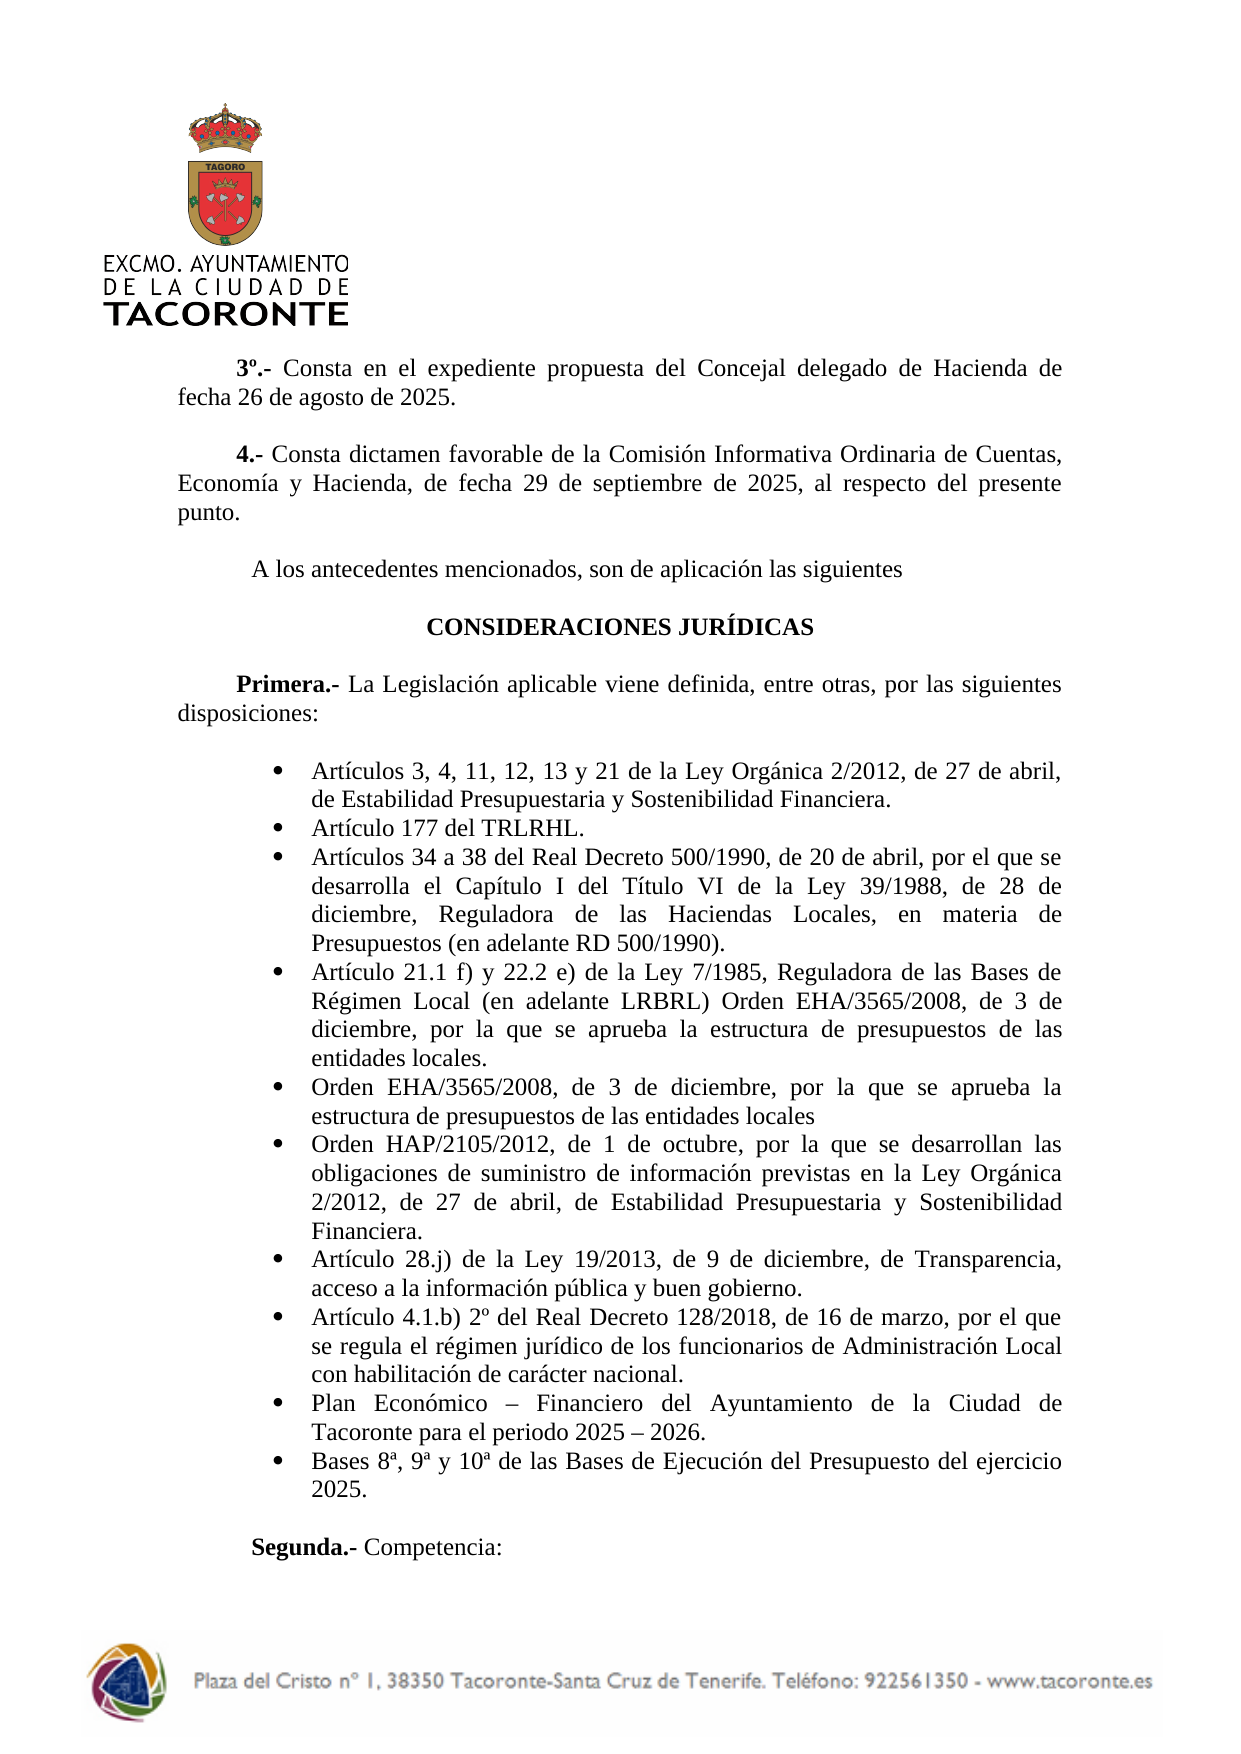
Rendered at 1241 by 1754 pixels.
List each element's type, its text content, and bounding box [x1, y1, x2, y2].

picture [80, 1630, 1163, 1737]
text Segunda.- Competencia: [177, 1532, 1063, 1561]
list Plan Económico – Financiero del Ayuntamiento de la Ciudad de Tacoronte para el periodo 2025 – 2026. [274, 1388, 1063, 1446]
list Orden HAP/2105/2012, de 1 de octubre, por la que se desarrollan las obligaciones de suministro de información previstas en la Ley Orgánica 2/2012, de 27 de abril, de Estabilidad Presupuestaria y Sostenibilidad Financiera. [274, 1129, 1063, 1244]
text CONSIDERACIONES JURÍDICAS [177, 612, 1063, 641]
list Artículos 3, 4, 11, 12, 13 y 21 de la Ley Orgánica 2/2012, de 27 de abril, de Estabilidad Presupuestaria y Sostenibilidad Financiera. [274, 756, 1063, 813]
list Artículo 28.j) de la Ley 19/2013, de 9 de diciembre, de Transparencia, acceso a la información pública y buen gobierno. [274, 1244, 1063, 1302]
list Artículo 177 del TRLRHL. [274, 813, 1063, 842]
picture [103, 103, 348, 326]
text A los antecedentes mencionados, son de aplicación las siguientes [177, 554, 1063, 583]
list Artículo 21.1 f) y 22.2 e) de la Ley 7/1985, Reguladora de las Bases de Régimen Local (en adelante LRBRL) Orden EHA/3565/2008, de 3 de diciembre, por la que se aprueba la estructura de presupuestos de las entidades locales. [274, 957, 1063, 1072]
list Orden EHA/3565/2008, de 3 de diciembre, por la que se aprueba la estructura de presupuestos de las entidades locales [274, 1072, 1063, 1129]
list Bases 8ª, 9ª y 10ª de las Bases de Ejecución del Presupuesto del ejercicio 2025. [274, 1446, 1063, 1503]
list Artículo 4.1.b) 2º del Real Decreto 128/2018, de 16 de marzo, por el que se regula el régimen jurídico de los funcionarios de Administración Local con habilitación de carácter nacional. [274, 1302, 1063, 1388]
list Artículos 34 a 38 del Real Decreto 500/1990, de 20 de abril, por el que se desarrolla el Capítulo I del Título VI de la Ley 39/1988, de 28 de diciembre, Reguladora de las Haciendas Locales, en materia de Presupuestos (en adelante RD 500/1990). [274, 842, 1063, 957]
text 4.- Consta dictamen favorable de la Comisión Informativa Ordinaria de Cuentas, Economía y Hacienda, de fecha 29 de septiembre de 2025, al respecto del presente punto. [177, 439, 1063, 526]
text 3º.- Consta en el expediente propuesta del Concejal delegado de Hacienda de fecha 26 de agosto de 2025. [177, 353, 1063, 411]
text Primera.- La Legislación aplicable viene definida, entre otras, por las siguientes disposiciones: [177, 669, 1063, 727]
